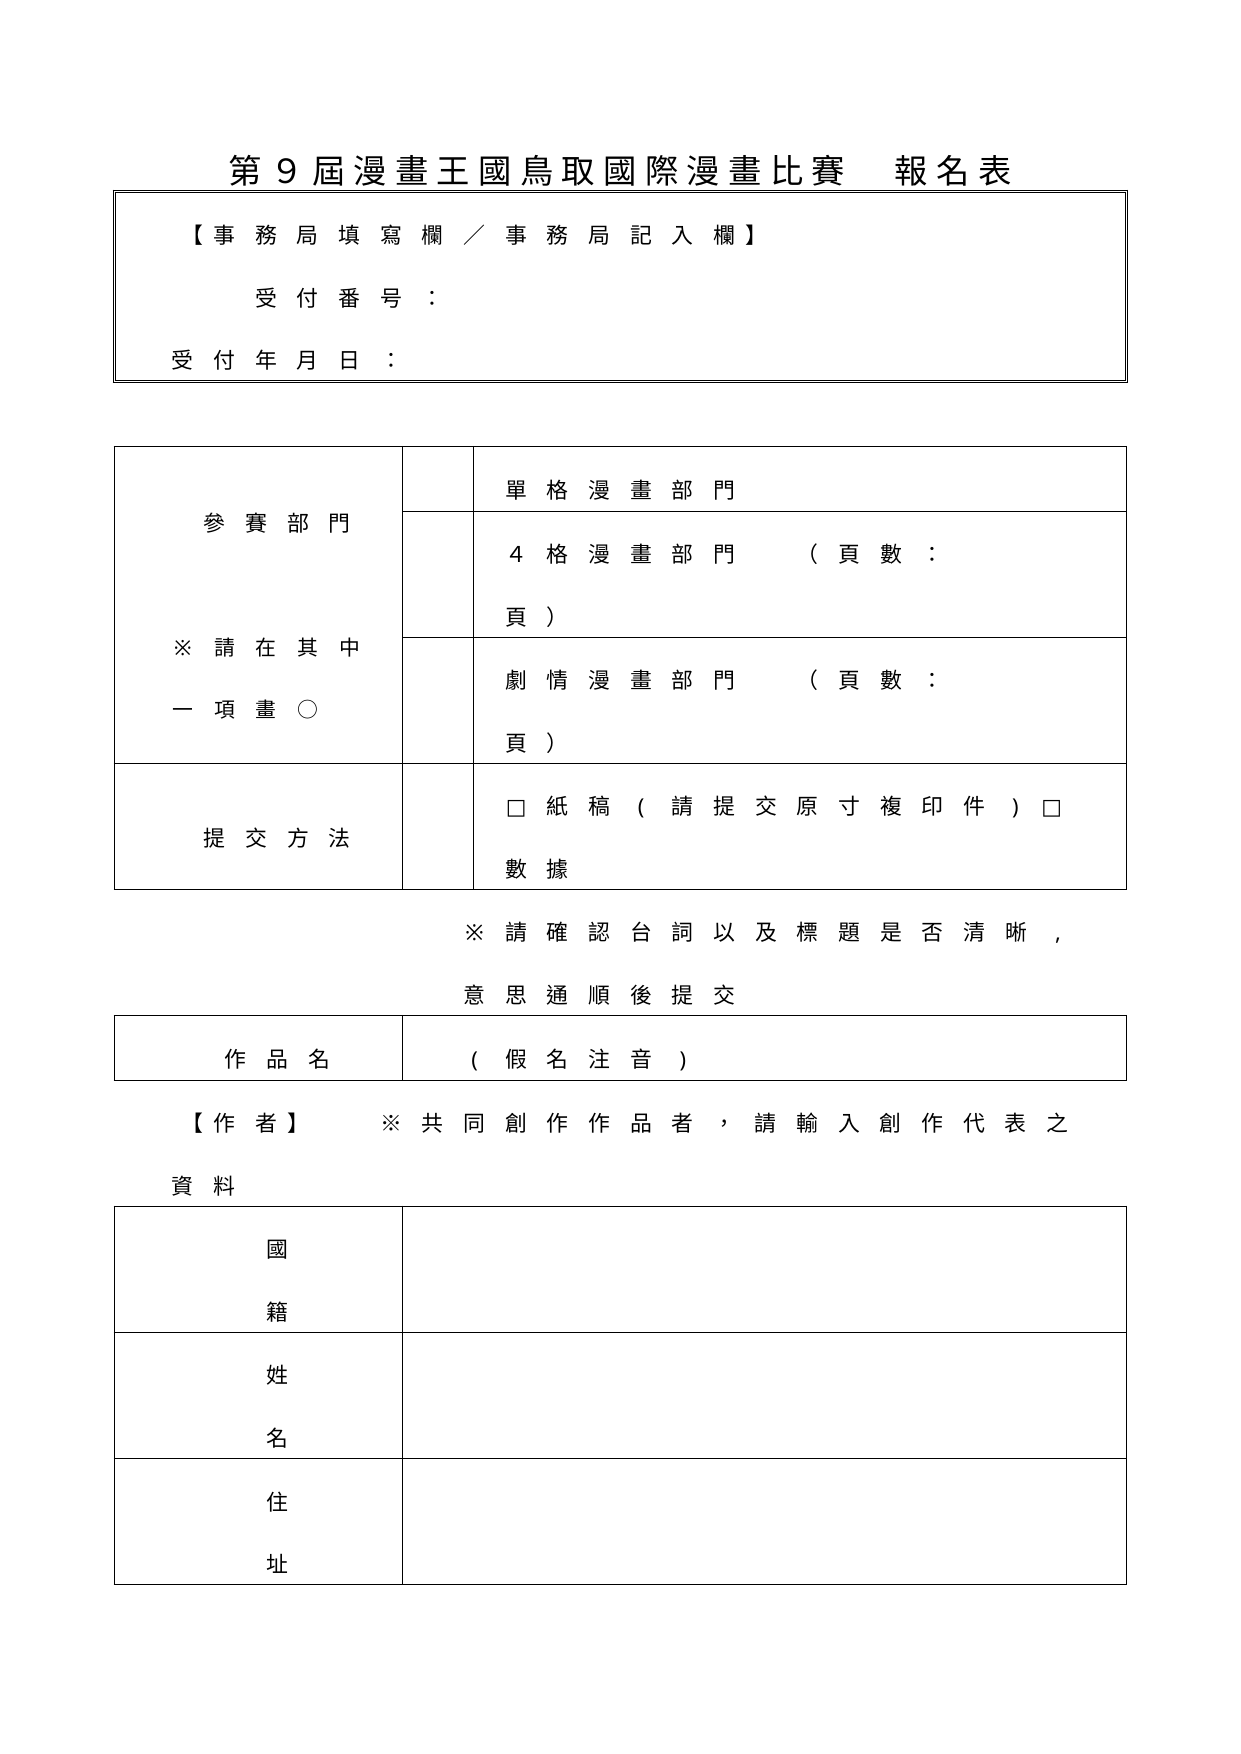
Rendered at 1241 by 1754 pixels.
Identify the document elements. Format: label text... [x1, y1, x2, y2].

table_cell 作品名 [115, 1016, 402, 1079]
table_cell [403, 1459, 1126, 1584]
table_cell ４格漫畫部門 （頁數： 頁） [474, 512, 1126, 637]
table_cell 國 籍 [115, 1207, 402, 1332]
table_cell 提交方法 [115, 764, 402, 889]
table_cell [114, 890, 403, 1015]
text 第９屆漫畫王國鳥取國際漫畫比賽 報名表 [120, 127, 1120, 189]
table_cell (假名注音) [403, 1016, 1126, 1079]
table_cell 【作者】 ※共同創作作品者，請輸入創作代表之資料 [114, 1081, 1126, 1206]
table_cell [403, 383, 1126, 446]
table_cell 單格漫畫部門 [474, 447, 1126, 511]
table_cell [403, 764, 473, 889]
table_cell [403, 638, 473, 763]
table_cell [403, 1333, 1126, 1458]
table_cell 參賽部門 ※請在其中一項畫○ [115, 447, 402, 763]
table_cell [114, 383, 403, 446]
table_cell ※請確認台詞以及標題是否清晰,意思通順後提交 [403, 890, 1126, 1015]
table_cell [403, 447, 473, 511]
table_cell 住 址 [115, 1459, 402, 1584]
table_cell 劇情漫畫部門 （頁數： 頁） [474, 638, 1126, 763]
table_cell [403, 512, 473, 637]
table_cell 姓 名 [115, 1333, 402, 1458]
table_header 【事務局填寫欄／事務局記入欄】 受付番号： 受付年月日： [116, 193, 1125, 380]
table_cell □紙稿(請提交原寸複印件) □數據 [474, 764, 1126, 889]
table_cell [403, 1207, 1126, 1332]
